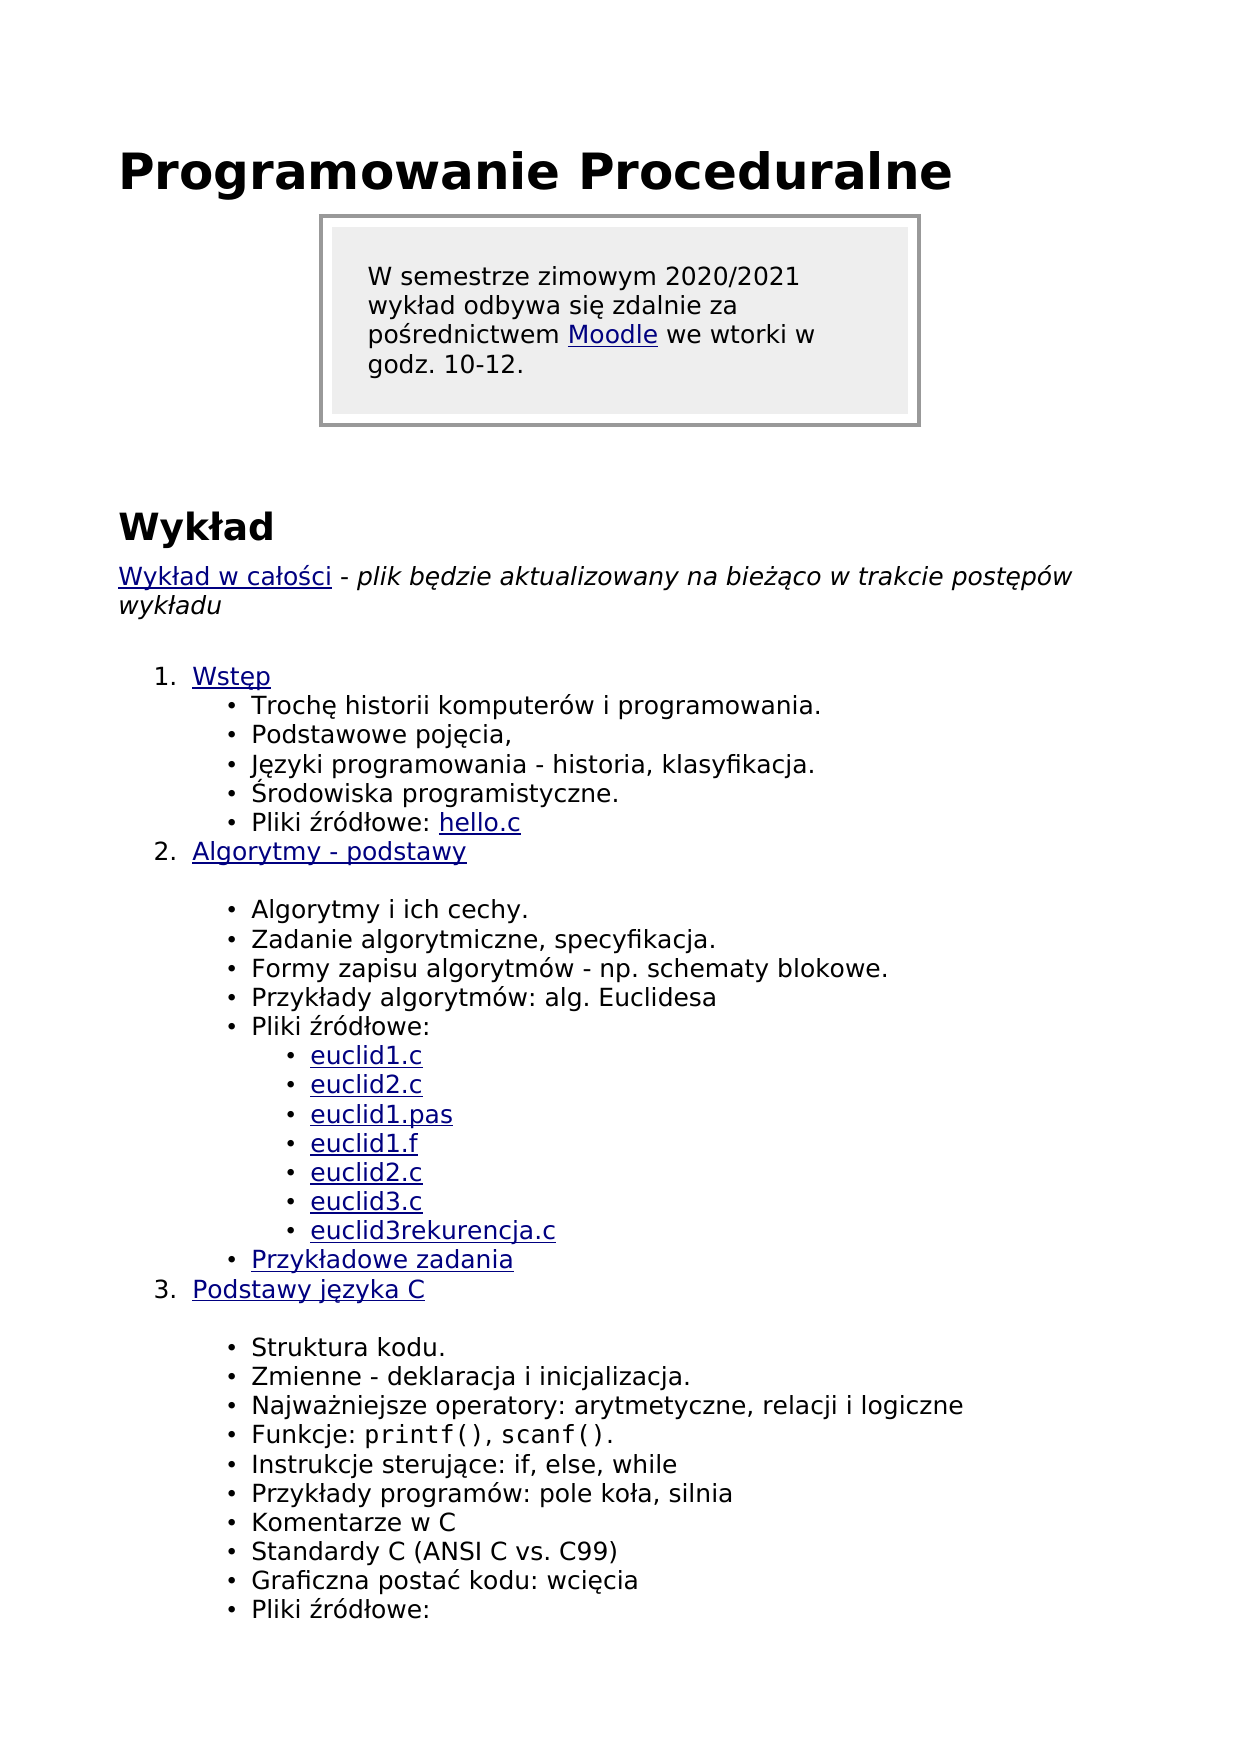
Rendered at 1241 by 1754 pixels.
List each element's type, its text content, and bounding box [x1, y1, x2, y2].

list Podstawy języka C [177, 1275, 1122, 1333]
table_header W semestrze zimowym 2020/2021 wykład odbywa się zdalnie za pośrednictwem Moodle we wtorki w godz. 10-12. [332, 227, 908, 414]
list Środowiska programistyczne. [236, 779, 1122, 808]
list euclid3.c [295, 1187, 1122, 1217]
list Trochę historii komputerów i programowania. [236, 692, 1122, 721]
list euclid1.pas [295, 1100, 1122, 1129]
list Przykłady algorytmów: alg. Euclidesa [236, 983, 1122, 1012]
list Komentarze w C [236, 1508, 1122, 1537]
list Graficzna postać kodu: wcięcia [236, 1567, 1122, 1596]
list Wstęp [177, 662, 1122, 692]
list Pliki źródłowe: hello.c [236, 808, 1122, 837]
list Standardy C (ANSI C vs. C99) [236, 1537, 1122, 1567]
list Zmienne - deklaracja i inicjalizacja. [236, 1362, 1122, 1392]
subtitle Wykład [118, 506, 1122, 549]
list Instrukcje sterujące: if, else, while [236, 1450, 1122, 1479]
list Najważniejsze operatory: arytmetyczne, relacji i logiczne [236, 1392, 1122, 1421]
list Algorytmy i ich cechy. [236, 896, 1122, 925]
text Wykład w całości - plik będzie aktualizowany na bieżąco w trakcie postępów wykładu [118, 562, 1122, 620]
list Formy zapisu algorytmów - np. schematy blokowe. [236, 954, 1122, 983]
list Pliki źródłowe: [236, 1012, 1122, 1042]
list Pliki źródłowe: [236, 1596, 1122, 1625]
list euclid1.c [295, 1042, 1122, 1071]
list euclid2.c [295, 1071, 1122, 1100]
list Przykładowe zadania [236, 1246, 1122, 1275]
list Podstawowe pojęcia, [236, 721, 1122, 750]
list Zadanie algorytmiczne, specyfikacja. [236, 925, 1122, 954]
list Języki programowania - historia, klasyfikacja. [236, 750, 1122, 779]
subtitle Programowanie Proceduralne [118, 143, 1122, 201]
list euclid2.c [295, 1158, 1122, 1187]
list Algorytmy - podstawy [177, 837, 1122, 896]
list euclid3rekurencja.c [295, 1217, 1122, 1246]
list Przykłady programów: pole koła, silnia [236, 1479, 1122, 1508]
list Funkcje: printf(), scanf(). [236, 1421, 1122, 1450]
list Struktura kodu. [236, 1333, 1122, 1362]
list euclid1.f [295, 1129, 1122, 1158]
